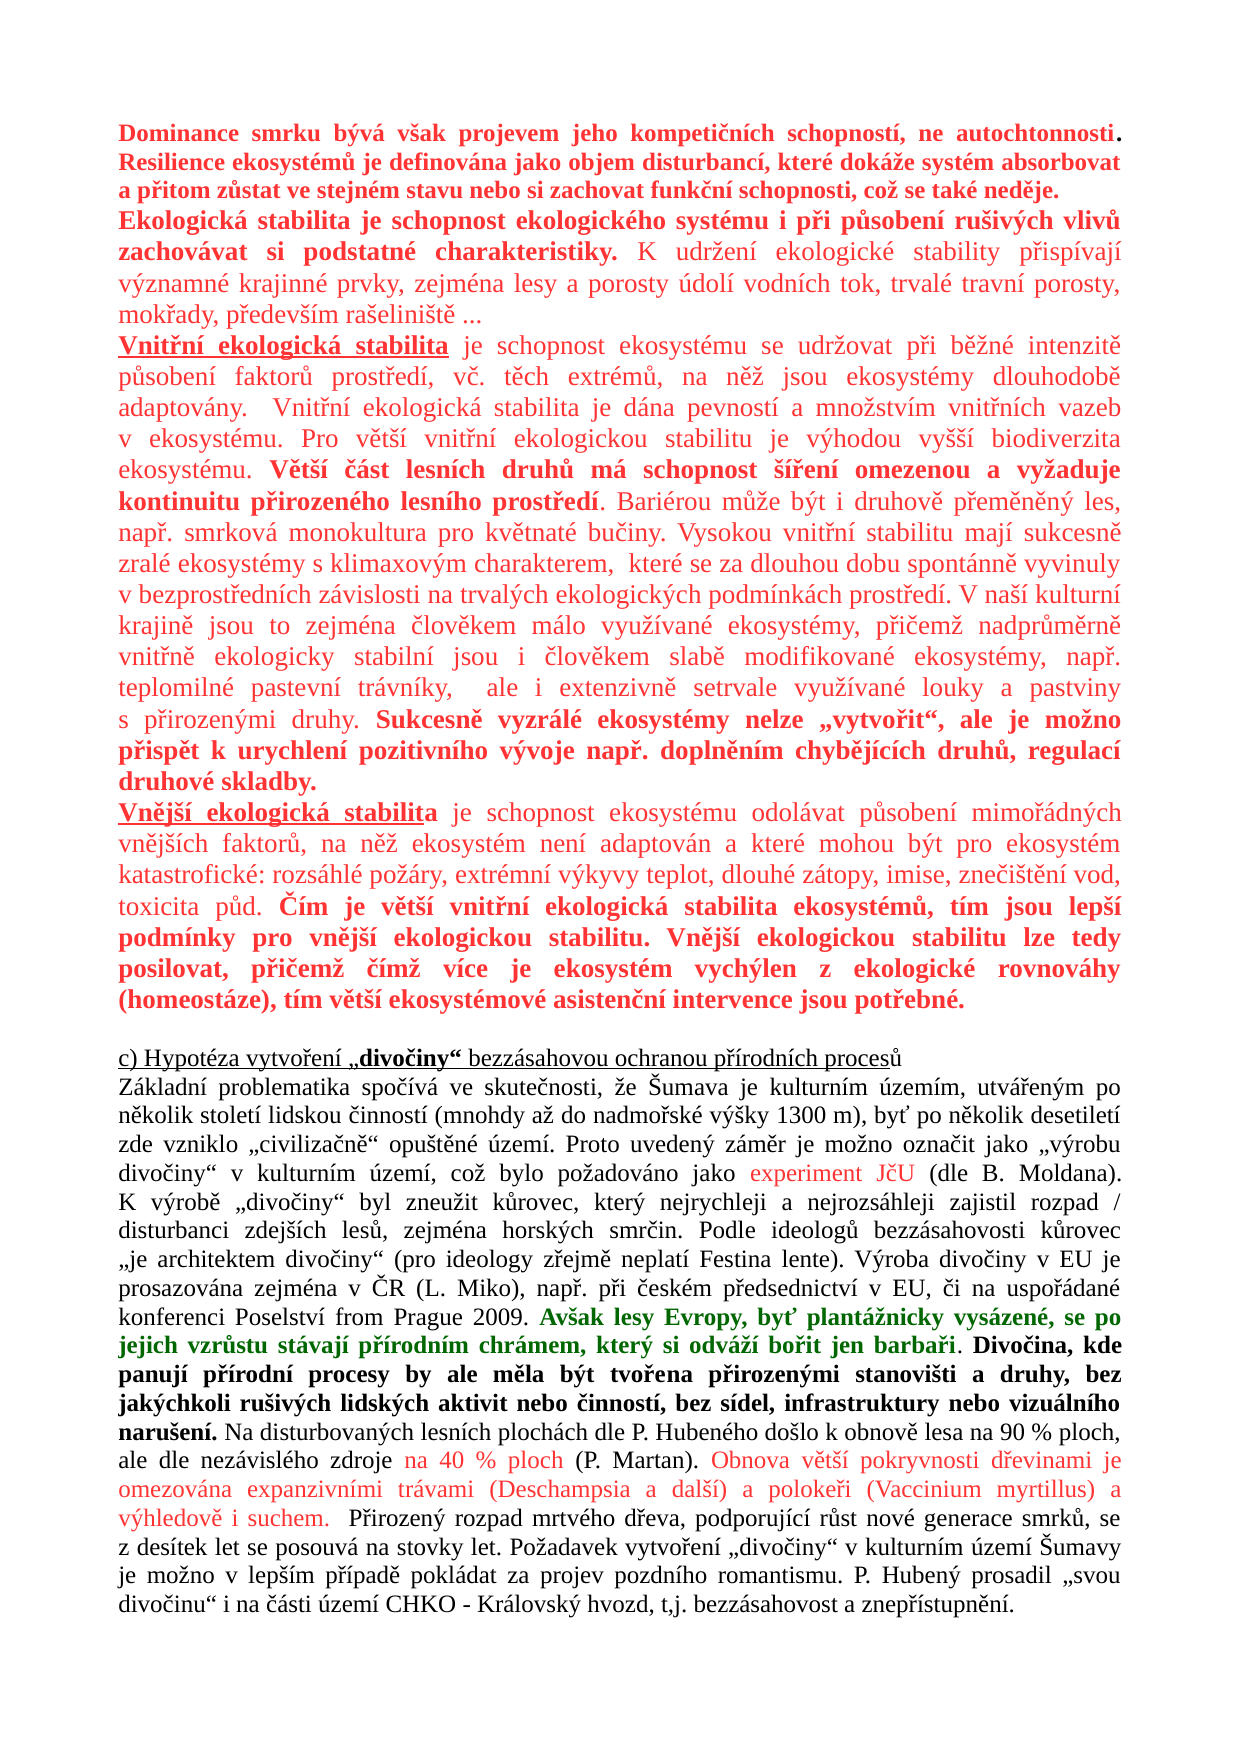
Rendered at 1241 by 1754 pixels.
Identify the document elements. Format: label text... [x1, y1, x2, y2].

text Vnitřní ekologická stabilita je schopnost ekosystému se udržovat při běžné intenzitě působení faktorů prostředí, vč. těch extrémů, na něž jsou ekosystémy dlouhodobě adaptovány. Vnitřní ekologická stabilita je dána pevností a množstvím vnitřních vazeb v ekosystému. Pro větší vnitřní ekologickou stabilitu je výhodou vyšší biodiverzita ekosystému. Větší část lesních druhů má schopnost šíření omezenou a vyžaduje kontinuitu přirozeného lesního prostředí. Bariérou může být i druhově přeměněný les, např. smrková monokultura pro květnaté bučiny. Vysokou vnitřní stabilitu mají sukcesně zralé ekosystémy s klimaxovým charakterem, které se za dlouhou dobu spontánně vyvinuly v bezprostředních závislosti na trvalých ekologických podmínkách prostředí. V naší kulturní krajině jsou to zejména člověkem málo využívané ekosystémy, přičemž nadprůměrně vnitřně ekologicky stabilní jsou i člověkem slabě modifikované ekosystémy, např. teplomilné pastevní trávníky, ale i extenzivně setrvale využívané louky a pastviny s přirozenými druhy. Sukcesně vyzrálé ekosystémy nelze „vytvořit“, ale je možno přispět k urychlení pozitivního vývoje např. doplněním chybějících druhů, regulací druhové skladby. [118, 329, 1122, 796]
text Dominance smrku bývá však projevem jeho kompetičních schopností, ne autochtonnosti. Resilience ekosystémů je definována jako objem disturbancí, které dokáže systém absorbovat a přitom zůstat ve stejném stavu nebo si zachovat funkční schopnosti, což se také neděje. [118, 118, 1122, 204]
text Ekologická stabilita je schopnost ekologického systému i při působení rušivých vlivů zachovávat si podstatné charakteristiky. K udržení ekologické stability přispívají významné krajinné prvky, zejména lesy a porosty údolí vodních tok, trvalé travní porosty, mokřady, především rašeliniště ... [118, 204, 1122, 329]
text Vnější ekologická stabilita je schopnost ekosystému odolávat působení mimořádných vnějších faktorů, na něž ekosystém není adaptován a které mohou být pro ekosystém katastrofické: rozsáhlé požáry, extrémní výkyvy teplot, dlouhé zátopy, imise, znečištění vod, toxicita půd. Čím je větší vnitřní ekologická stabilita ekosystémů, tím jsou lepší podmínky pro vnější ekologickou stabilitu. Vnější ekologickou stabilitu lze tedy posilovat, přičemž čímž více je ekosystém vychýlen z ekologické rovnováhy (homeostáze), tím větší ekosystémové asistenční intervence jsou potřebné. [118, 796, 1122, 1014]
text Základní problematika spočívá ve skutečnosti, že Šumava je kulturním územím, utvářeným po několik století lidskou činností (mnohdy až do nadmořské výšky 1300 m), byť po několik desetiletí zde vzniklo „civilizačně“ opuštěné území. Proto uvedený záměr je možno označit jako „výrobu divočiny“ v kulturním území, což bylo požadováno jako experiment JčU (dle B. Moldana). K výrobě „divočiny“ byl zneužit kůrovec, který nejrychleji a nejrozsáhleji zajistil rozpad / disturbanci zdejších lesů, zejména horských smrčin. Podle ideologů bezzásahovosti kůrovec „je architektem divočiny“ (pro ideology zřejmě neplatí Festina lente). Výroba divočiny v EU je prosazována zejména v ČR (L. Miko), např. při českém předsednictví v EU, či na uspořádané konferenci Poselství from Prague 2009. Avšak lesy Evropy, byť plantážnicky vysázené, se po jejich vzrůstu stávají přírodním chrámem, který si odváží bořit jen barbaři. Divočina, kde panují přírodní procesy by ale měla být tvořena přirozenými stanovišti a druhy, bez jakýchkoli rušivých lidských aktivit nebo činností, bez sídel, infrastruktury nebo vizuálního narušení. Na disturbovaných lesních plochách dle P. Hubeného došlo k obnově lesa na 90 % ploch, ale dle nezávislého zdroje na 40 % ploch (P. Martan). Obnova větší pokryvnosti dřevinami je omezována expanzivními trávami (Deschampsia a další) a polokeři (Vaccinium myrtillus) a výhledově i suchem. Přirozený rozpad mrtvého dřeva, podporující růst nové generace smrků, se z desítek let se posouvá na stovky let. Požadavek vytvoření „divočiny“ v kulturním území Šumavy je možno v lepším případě pokládat za projev pozdního romantismu. P. Hubený prosadil „svou divočinu“ i na části území CHKO - Královský hvozd, t,j. bezzásahovost a znepřístupnění. [118, 1072, 1122, 1618]
text c) Hypotéza vytvoření „divočiny“ bezzásahovou ochranou přírodních procesů [118, 1043, 1122, 1072]
